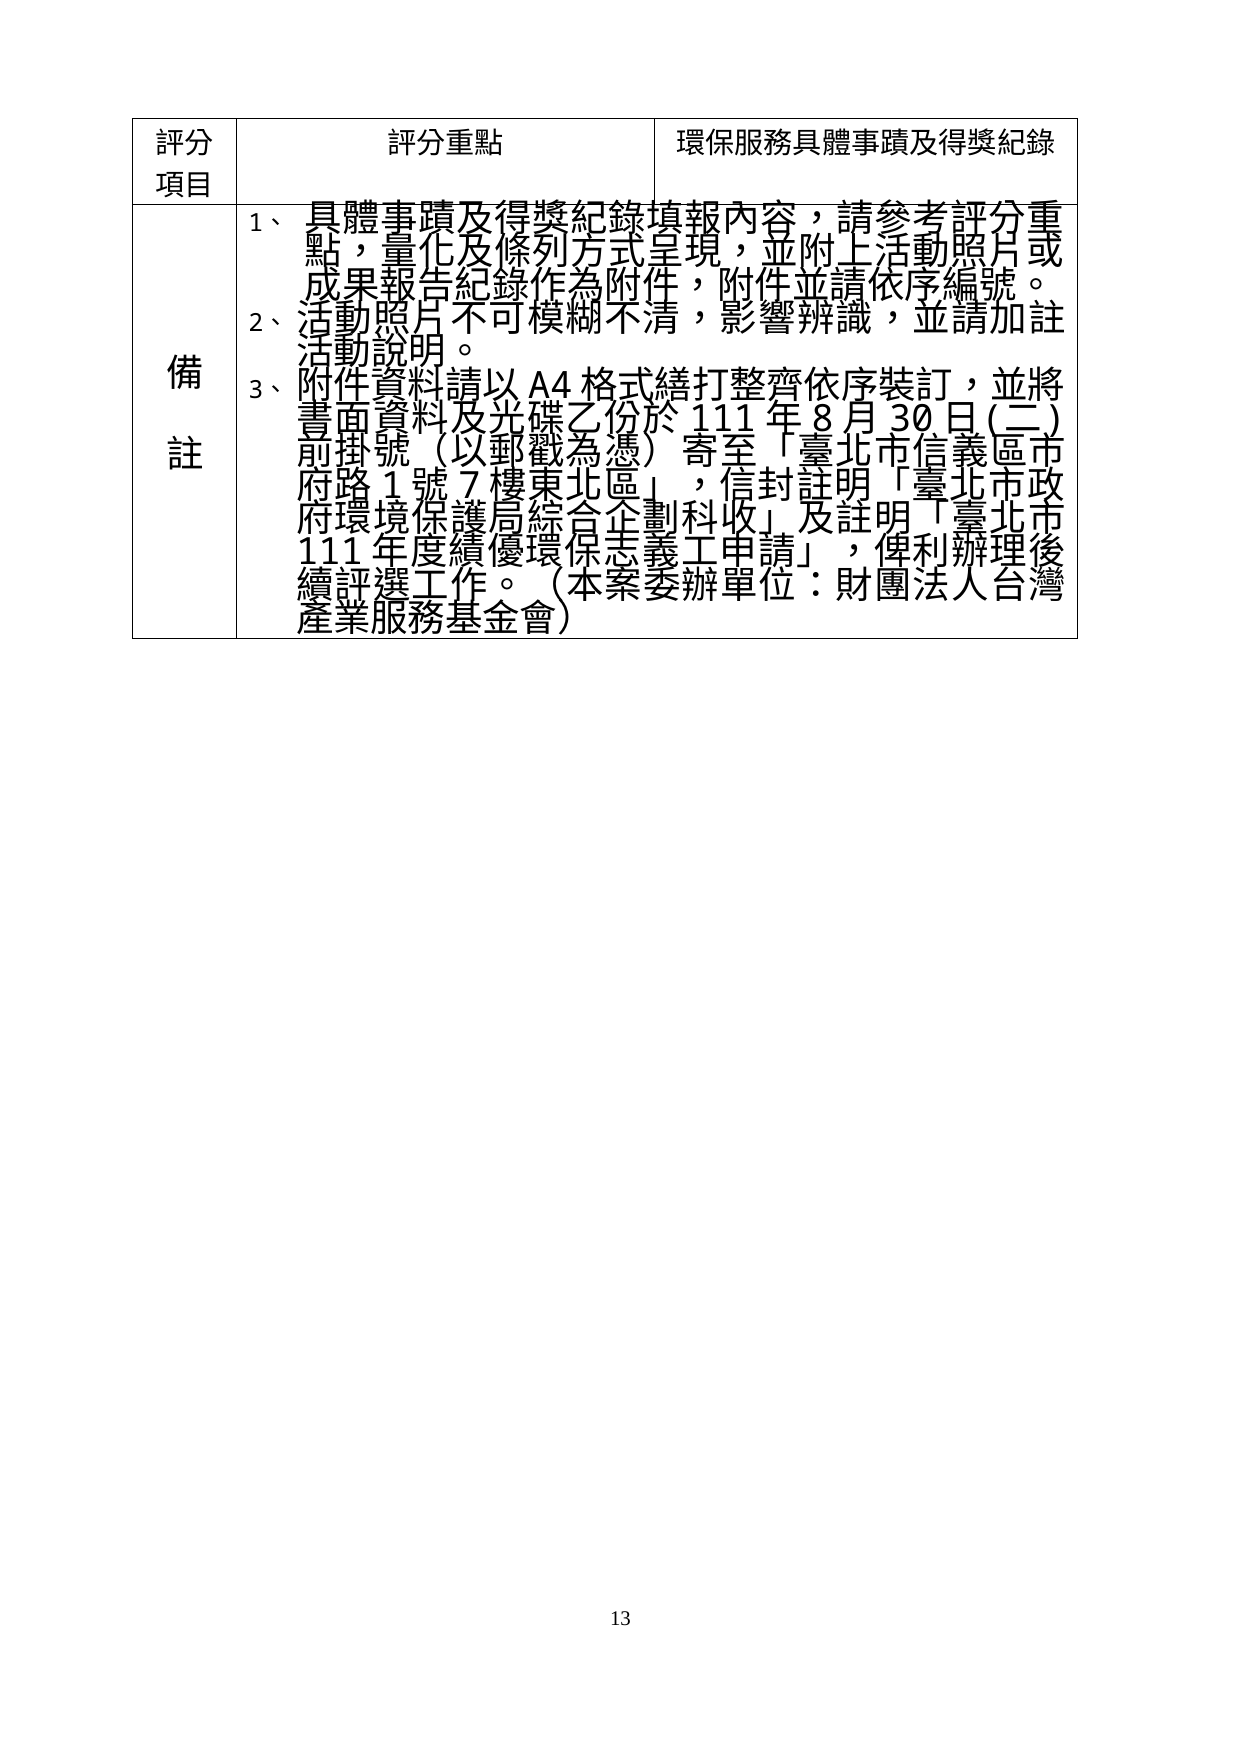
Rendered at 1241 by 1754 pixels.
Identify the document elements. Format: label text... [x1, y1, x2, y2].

table_header 評分項目 [133, 119, 236, 204]
table_header 評分重點 [237, 119, 654, 204]
table_cell 具體事蹟及得獎紀錄填報內容，請參考評分重點，量化及條列方式呈現，並附上活動照片或成果報告紀錄作為附件，附件並請依序編號。 活動照片不可模糊不清，影響辨識，並請加註活動說明。 附件資料請以A4格式繕打整齊依序裝訂，並將書面資料及光碟乙份於111年8月30日(二)前掛號（以郵戳為憑）寄至「臺北市信義區市府路1號7樓東北區」，信封註明「臺北市政府環境保護局綜合企劃科收」及註明「臺北市111年度績優環保志義工申請」，俾利辦理後續評選工作。（本案委辦單位：財團法人台灣產業服務基金會） [237, 205, 1077, 638]
table_header 環保服務具體事蹟及得獎紀錄 [655, 119, 1077, 204]
table_cell 備 註 [133, 205, 236, 638]
